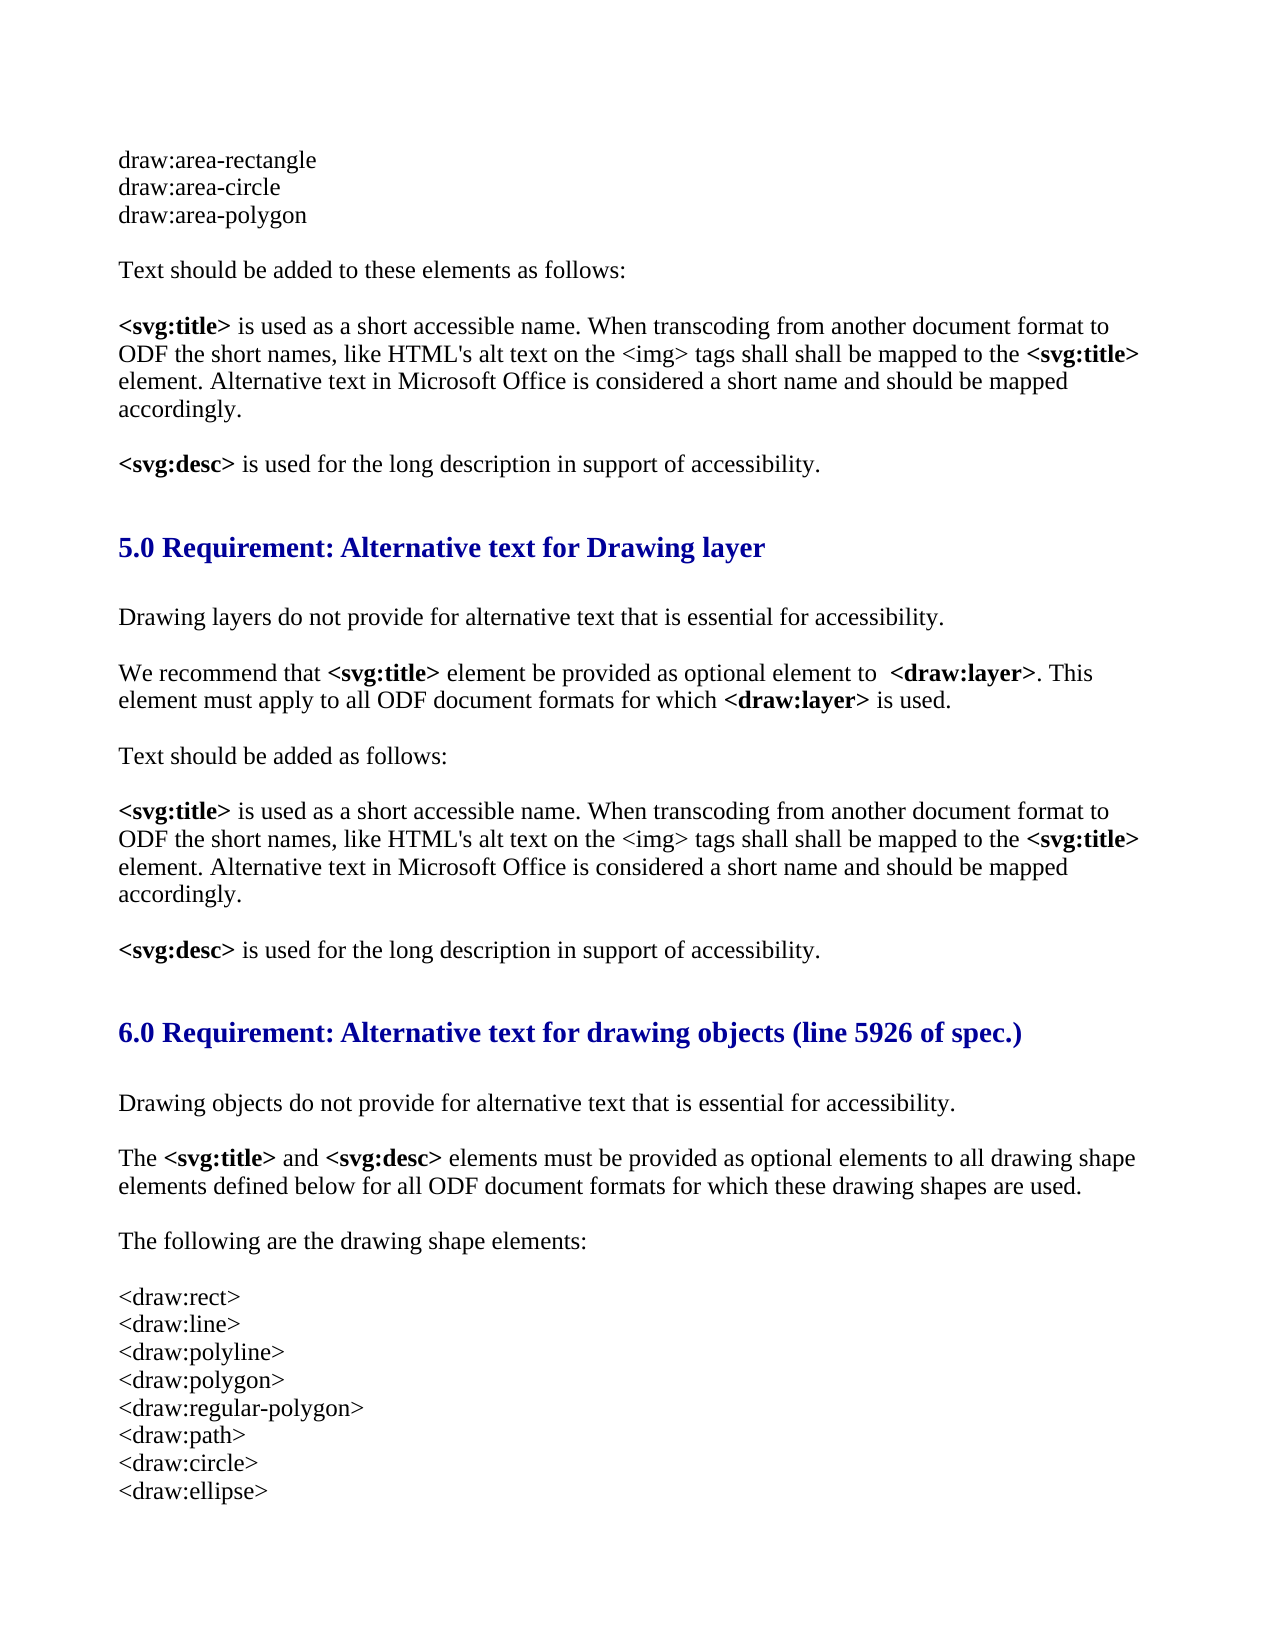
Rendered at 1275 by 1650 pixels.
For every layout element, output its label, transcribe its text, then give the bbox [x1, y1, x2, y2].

text We recommend that <svg:title> element be provided as optional element to <draw:layer>. This element must apply to all ODF document formats for which <draw:layer> is used. [118, 659, 1157, 714]
text The <svg:title> and <svg:desc> elements must be provided as optional elements to all drawing shape elements defined below for all ODF document formats for which these drawing shapes are used. [118, 1144, 1157, 1200]
text <svg:desc> is used for the long description in support of accessibility. [118, 451, 1157, 478]
text Text should be added as follows: [118, 742, 1157, 770]
text <draw:path> [118, 1421, 1157, 1449]
text <svg:title> is used as a short accessible name. When transcoding from another document format to ODF the short names, like HTML's alt text on the <img> tags shall shall be mapped to the <svg:title> element. Alternative text in Microsoft Office is considered a short name and should be mapped accordingly. [118, 312, 1157, 423]
text Drawing layers do not provide for alternative text that is essential for accessibility. [118, 603, 1157, 631]
subtitle 6.0 Requirement: Alternative text for drawing objects (line 5926 of spec.) [118, 1016, 1157, 1049]
text draw:area-circle [118, 173, 1157, 201]
subtitle 5.0 Requirement: Alternative text for Drawing layer [118, 531, 1157, 563]
text <svg:desc> is used for the long description in support of accessibility. [118, 936, 1157, 964]
text <draw:line> [118, 1311, 1157, 1338]
text <svg:title> is used as a short accessible name. When transcoding from another document format to ODF the short names, like HTML's alt text on the <img> tags shall shall be mapped to the <svg:title> element. Alternative text in Microsoft Office is considered a short name and should be mapped accordingly. [118, 797, 1157, 908]
text <draw:rect> [118, 1283, 1157, 1311]
text <draw:polyline> [118, 1338, 1157, 1366]
text draw:area-polygon [118, 201, 1157, 229]
text <draw:regular-polygon> [118, 1394, 1157, 1421]
text Text should be added to these elements as follows: [118, 257, 1157, 284]
text <draw:polygon> [118, 1366, 1157, 1394]
text draw:area-rectangle [118, 146, 1157, 173]
text Drawing objects do not provide for alternative text that is essential for accessibility. [118, 1089, 1157, 1117]
text The following are the drawing shape elements: [118, 1227, 1157, 1255]
text <draw:ellipse> [118, 1477, 1157, 1504]
text <draw:circle> [118, 1449, 1157, 1477]
